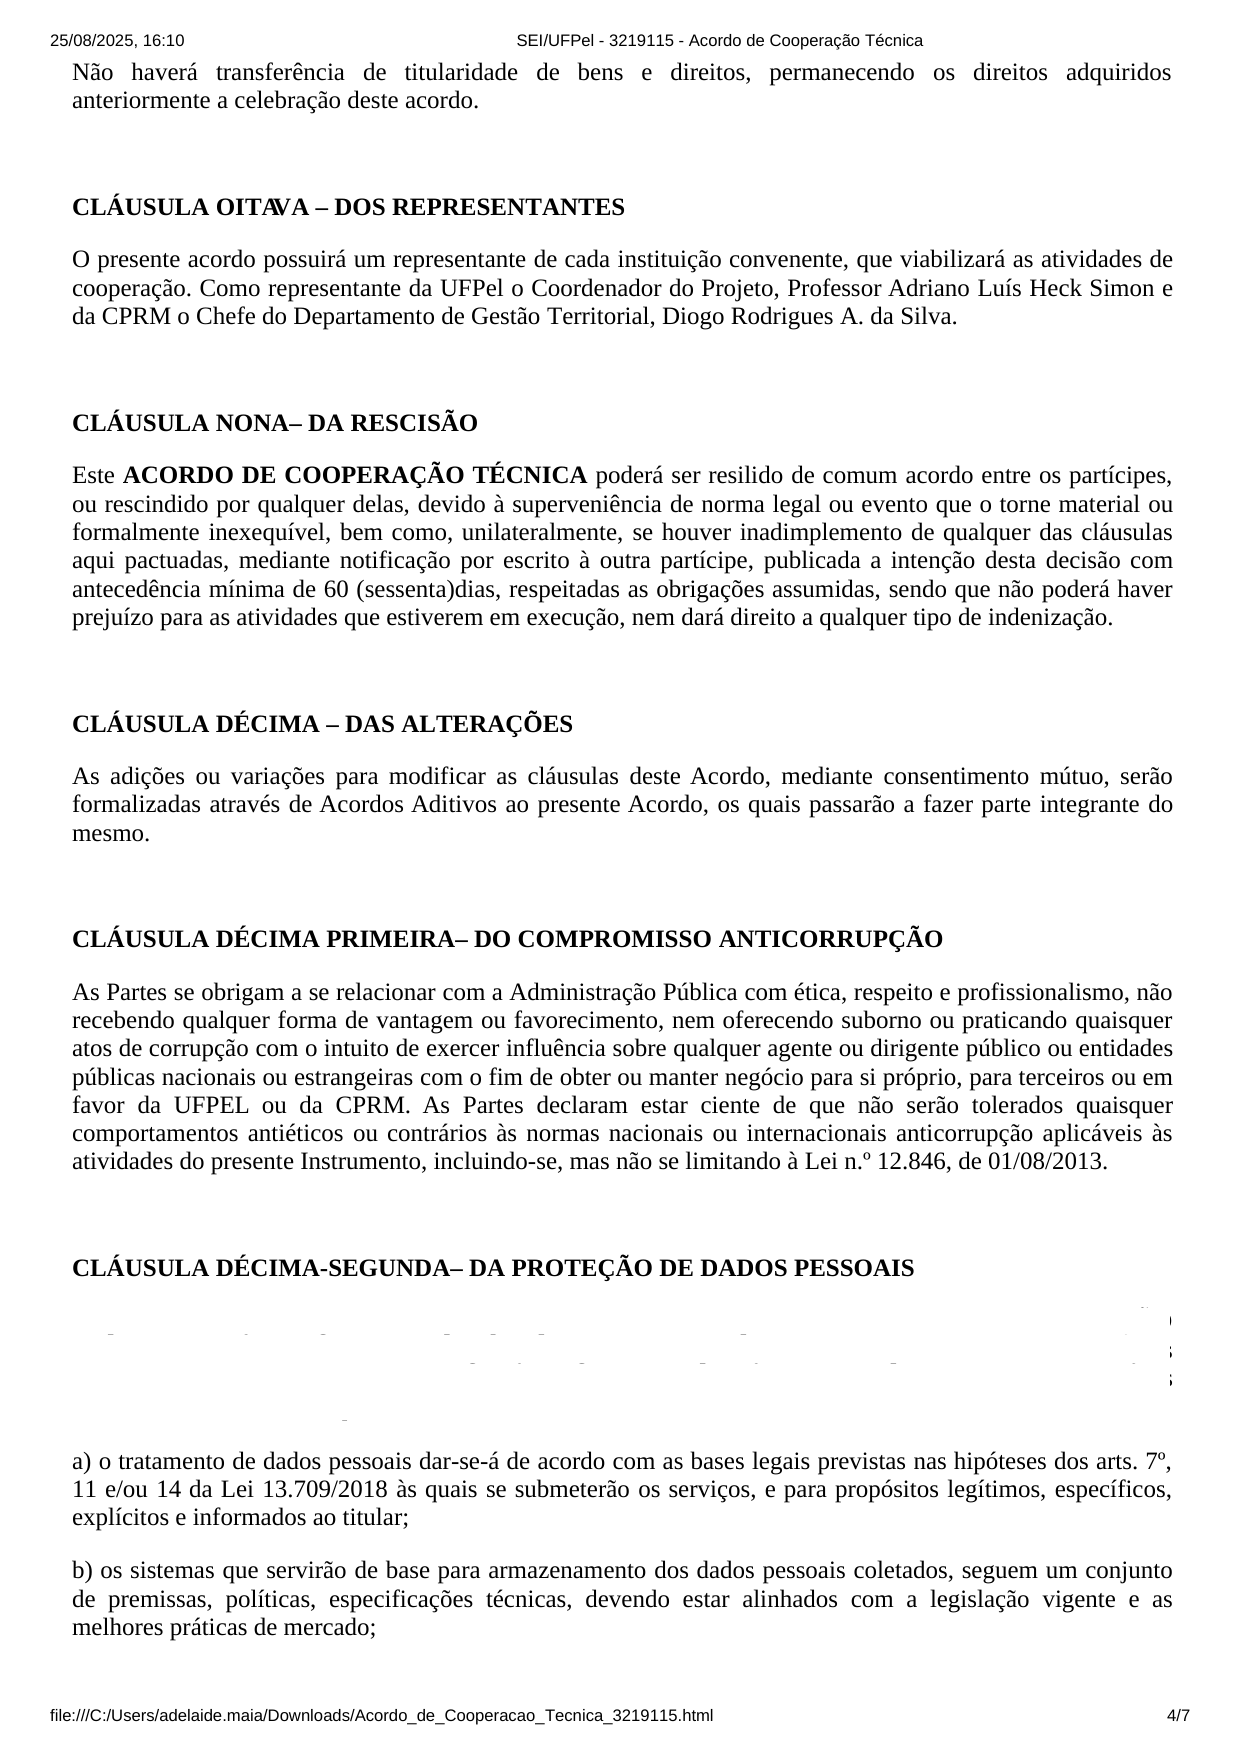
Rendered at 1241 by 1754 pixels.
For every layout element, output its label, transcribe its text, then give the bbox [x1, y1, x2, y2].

text file:///C:/Users/adelaide.maia/Downloads/Acordo_de_Cooperacao_Tecnica_3219115.html 4/7 [50, 1706, 1193, 1725]
text O presente acordo possuirá um representante de cada instituição convenente, que viabilizará as atividades de cooperação. Como representante da UFPel o Coordenador do Projeto, Professor Adriano Luís Heck Simon e da CPRM o Chefe do Departamento de Gestão Territorial, Diogo Rodrigues A. da Silva. [72, 245, 1173, 330]
text CLÁUSULA DÉCIMA PRIMEIRA– DO COMPROMISSO ANTICORRUPÇÃO [72, 924, 1193, 953]
text Este ACORDO DE COOPERAÇÃO TÉCNICA poderá ser resilido de comum acordo entre os partícipes, ou rescindido por qualquer delas, devido à superveniência de norma legal ou evento que o torne material ou formalmente inexequível, bem como, unilateralmente, se houver inadimplemento de qualquer das cláusulas aqui pactuadas, mediante notificação por escrito à outra partícipe, publicada a intenção desta decisão com antecedência mínima de 60 (sessenta)dias, respeitadas as obrigações assumidas, sendo que não poderá haver prejuízo para as atividades que estiverem em execução, nem dará direito a qualquer tipo de indenização. [72, 461, 1173, 631]
text 25/08/2025, 16:10 SEI/UFPel - 3219115 - Acordo de Cooperação Técnica [50, 31, 1193, 50]
text CLÁUSULA DÉCIMA-SEGUNDA– DA PROTEÇÃO DE DADOS PESSOAIS [72, 1253, 1193, 1282]
text a) o tratamento de dados pessoais dar-se-á de acordo com as bases legais previstas nas hipóteses dos arts. 7º, 11 e/ou 14 da Lei 13.709/2018 às quais se submeterão os serviços, e para propósitos legítimos, específicos, explícitos e informados ao titular; [72, 1447, 1173, 1531]
text As adições ou variações para modificar as cláusulas deste Acordo, mediante consentimento mútuo, serão formalizadas através de Acordos Aditivos ao presente Acordo, os quais passarão a fazer parte integrante do mesmo. [72, 762, 1173, 846]
text CLÁUSULA DÉCIMA – DAS ALTERAÇÕES [72, 709, 1193, 737]
text CLÁUSULA OITAVA – DOS REPRESENTANTES [72, 192, 1193, 221]
text As Partes se obrigam a se relacionar com a Administração Pública com ética, respeito e profissionalismo, não recebendo qualquer forma de vantagem ou favorecimento, nem oferecendo suborno ou praticando quaisquer atos de corrupção com o intuito de exercer influência sobre qualquer agente ou dirigente público ou entidades públicas nacionais ou estrangeiras com o fim de obter ou manter negócio para si próprio, para terceiros ou em favor da UFPEL ou da CPRM. As Partes declaram estar ciente de que não serão tolerados quaisquer comportamentos antiéticos ou contrários às normas nacionais ou internacionais anticorrupção aplicáveis às atividades do presente Instrumento, incluindo-se, mas não se limitando à Lei n.º 12.846, de 01/08/2013. [72, 978, 1173, 1175]
text Não haverá transferência de titularidade de bens e direitos, permanecendo os direitos adquiridos anteriormente a celebração deste acordo. [72, 58, 1177, 114]
text b) os sistemas que servirão de base para armazenamento dos dados pessoais coletados, seguem um conjunto de premissas, políticas, especificações técnicas, devendo estar alinhados com a legislação vigente e as melhores práticas de mercado; [72, 1556, 1173, 1641]
text CLÁUSULA NONA– DA RESCISÃO [72, 408, 1193, 437]
text As partes, desde já, obrigam-se, sempre que aplicável, a atuar no presente ACORDO DE COOPERAÇÃO TÉCNICA em conformidade com a legislação vigente sobre proteção de dados pessoais e as determinações dos órgãos reguladores sobre a matéria, garantindo o exercício dos direitos previstos na legislação pelos titulares dos dados, sendo que: [72, 1306, 1173, 1421]
